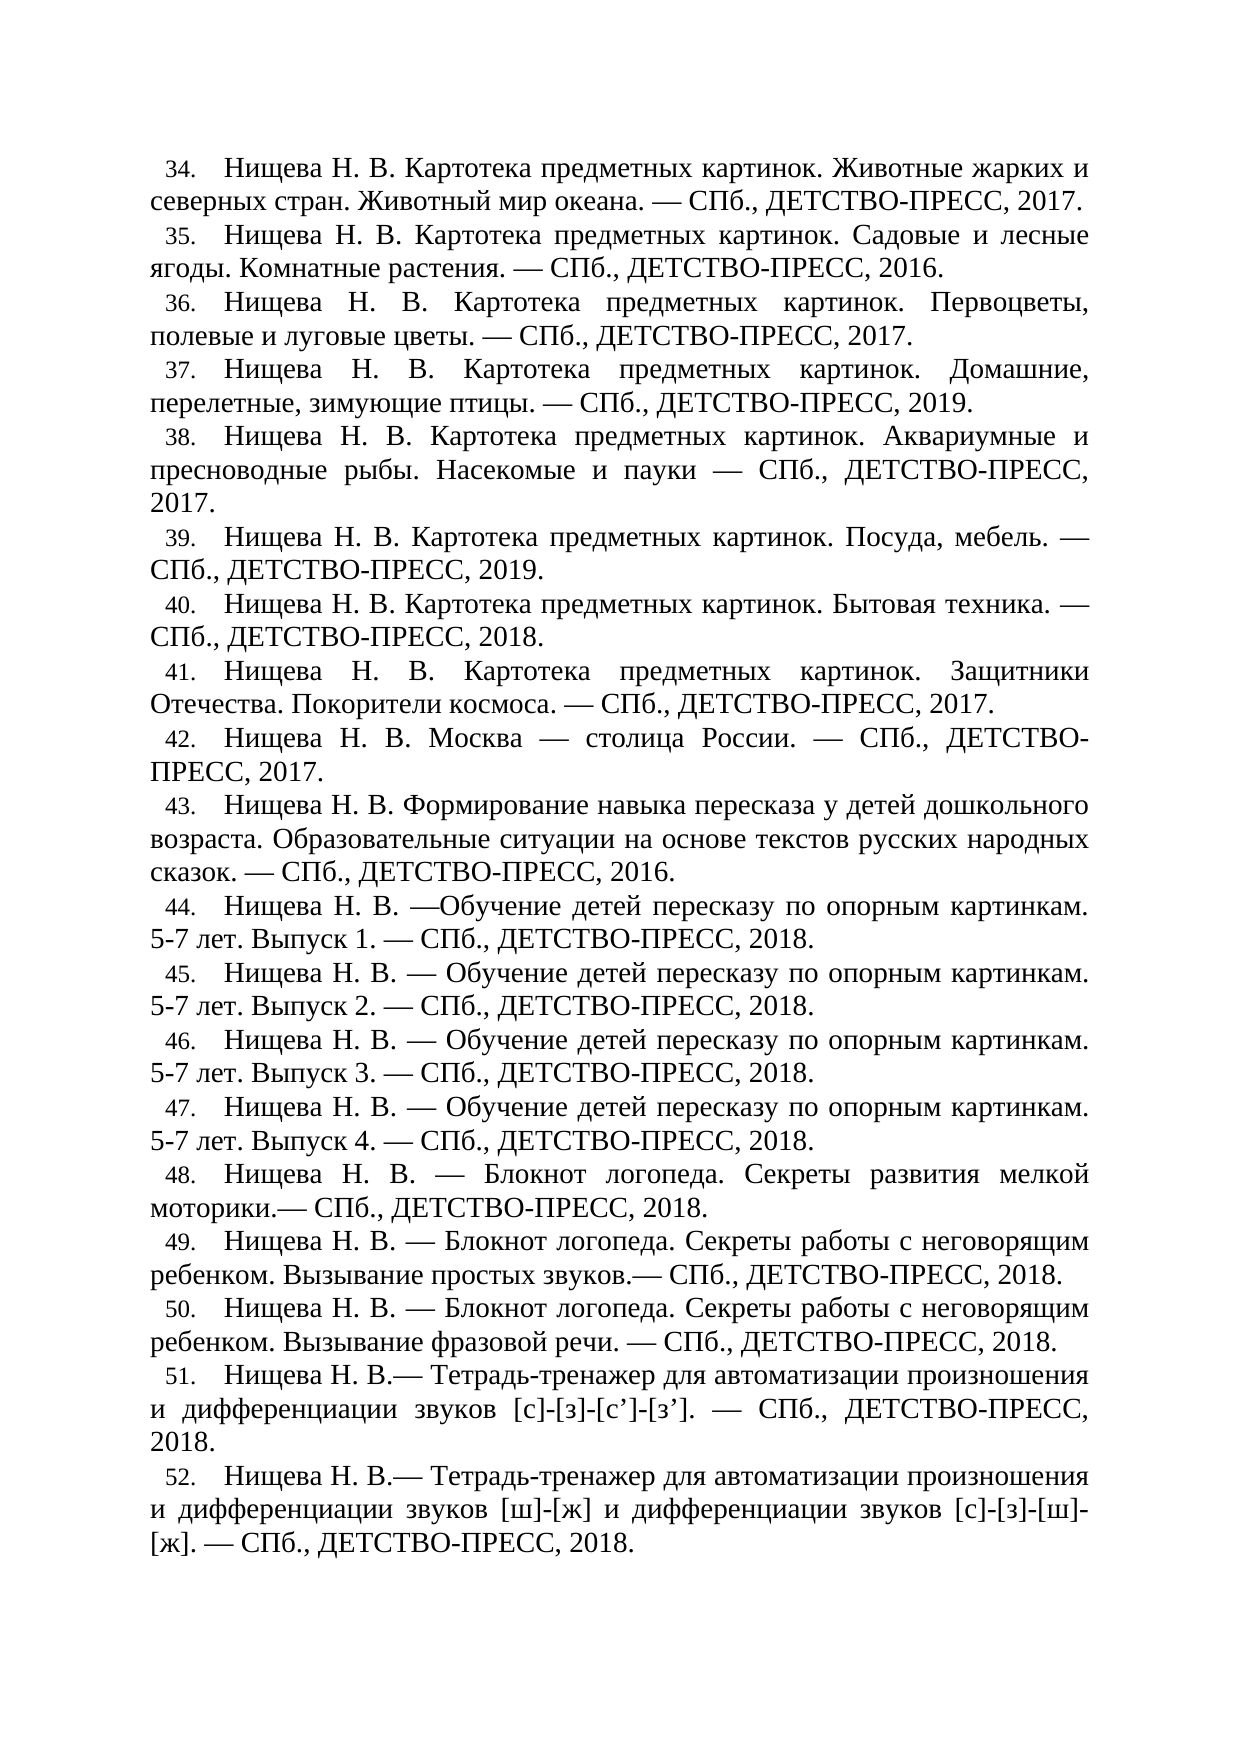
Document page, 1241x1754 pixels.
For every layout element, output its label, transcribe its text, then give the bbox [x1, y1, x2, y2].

list Нищева Н. В. Формирование навыка пересказа у детей дошкольного возраста. Образовательные ситуации на основе текстов русских народных сказок. — СПб., ДЕТСТВО-ПРЕСС, 2016. [150, 787, 1090, 888]
list Нищева Н. В. — Обучение детей пересказу по опорным картинкам. 5-7 лет. Выпуск 2. — СПб., ДЕТСТВО-ПРЕСС, 2018. [150, 955, 1090, 1022]
list Нищева Н. В. Картотека предметных картинок. Бытовая техника. — СПб., ДЕТСТВО-ПРЕСС, 2018. [150, 586, 1090, 653]
list Нищева Н. В. —Обучение детей пересказу по опорным картинкам. 5-7 лет. Выпуск 1. — СПб., ДЕТСТВО-ПРЕСС, 2018. [150, 888, 1090, 955]
list Нищева Н. В. — Блокнот логопеда. Секреты развития мелкой моторики.— СПб., ДЕТСТВО-ПРЕСС, 2018. [150, 1156, 1090, 1223]
list Нищева Н. В. Картотека предметных картинок. Посуда, мебель. — СПб., ДЕТСТВО-ПРЕСС, 2019. [150, 519, 1090, 586]
list Нищева Н. В. — Блокнот логопеда. Секреты работы с неговорящим ребенком. Вызывание простых звуков.— СПб., ДЕТСТВО-ПРЕСС, 2018. [150, 1223, 1090, 1290]
list Нищева Н. В. Москва — столица России. — СПб., ДЕТСТВО-ПРЕСС, 2017. [150, 720, 1090, 787]
list Нищева Н. В. Картотека предметных картинок. Домашние, перелетные, зимующие птицы. — СПб., ДЕТСТВО-ПРЕСС, 2019. [150, 351, 1090, 418]
list Нищева Н. В. Картотека предметных картинок. Аквариумные и пресноводные рыбы. Насекомые и пауки — СПб., ДЕТСТВО-ПРЕСС, 2017. [150, 418, 1090, 519]
list Нищева Н. В.— Тетрадь-тренажер для автоматизации произношения и дифференциации звуков [ш]-[ж] и дифференциации звуков [с]-[з]-[ш]-[ж]. — СПб., ДЕТСТВО-ПРЕСС, 2018. [150, 1458, 1090, 1559]
list Нищева Н. В. Картотека предметных картинок. Садовые и лесные ягоды. Комнатные растения. — СПб., ДЕТСТВО-ПРЕСС, 2016. [150, 217, 1090, 284]
list Нищева Н. В. Картотека предметных картинок. Животные жарких и северных стран. Животный мир океана. — СПб., ДЕТСТВО-ПРЕСС, 2017. [150, 150, 1090, 217]
list Нищева Н. В. — Блокнот логопеда. Секреты работы с неговорящим ребенком. Вызывание фразовой речи. — СПб., ДЕТСТВО-ПРЕСС, 2018. [150, 1290, 1090, 1357]
list Нищева Н. В. Картотека предметных картинок. Защитники Отечества. Покорители космоса. — СПб., ДЕТСТВО-ПРЕСС, 2017. [150, 653, 1090, 720]
list Нищева Н. В. — Обучение детей пересказу по опорным картинкам. 5-7 лет. Выпуск 4. — СПб., ДЕТСТВО-ПРЕСС, 2018. [150, 1089, 1090, 1156]
list Нищева Н. В. Картотека предметных картинок. Первоцветы, полевые и луговые цветы. — СПб., ДЕТСТВО-ПРЕСС, 2017. [150, 284, 1090, 351]
list Нищева Н. В. — Обучение детей пересказу по опорным картинкам. 5-7 лет. Выпуск 3. — СПб., ДЕТСТВО-ПРЕСС, 2018. [150, 1022, 1090, 1089]
list Нищева Н. В.— Тетрадь-тренажер для автоматизации произношения и дифференциации звуков [c]-[з]-[с’]-[з’]. — СПб., ДЕТСТВО-ПРЕСС, 2018. [150, 1357, 1090, 1458]
